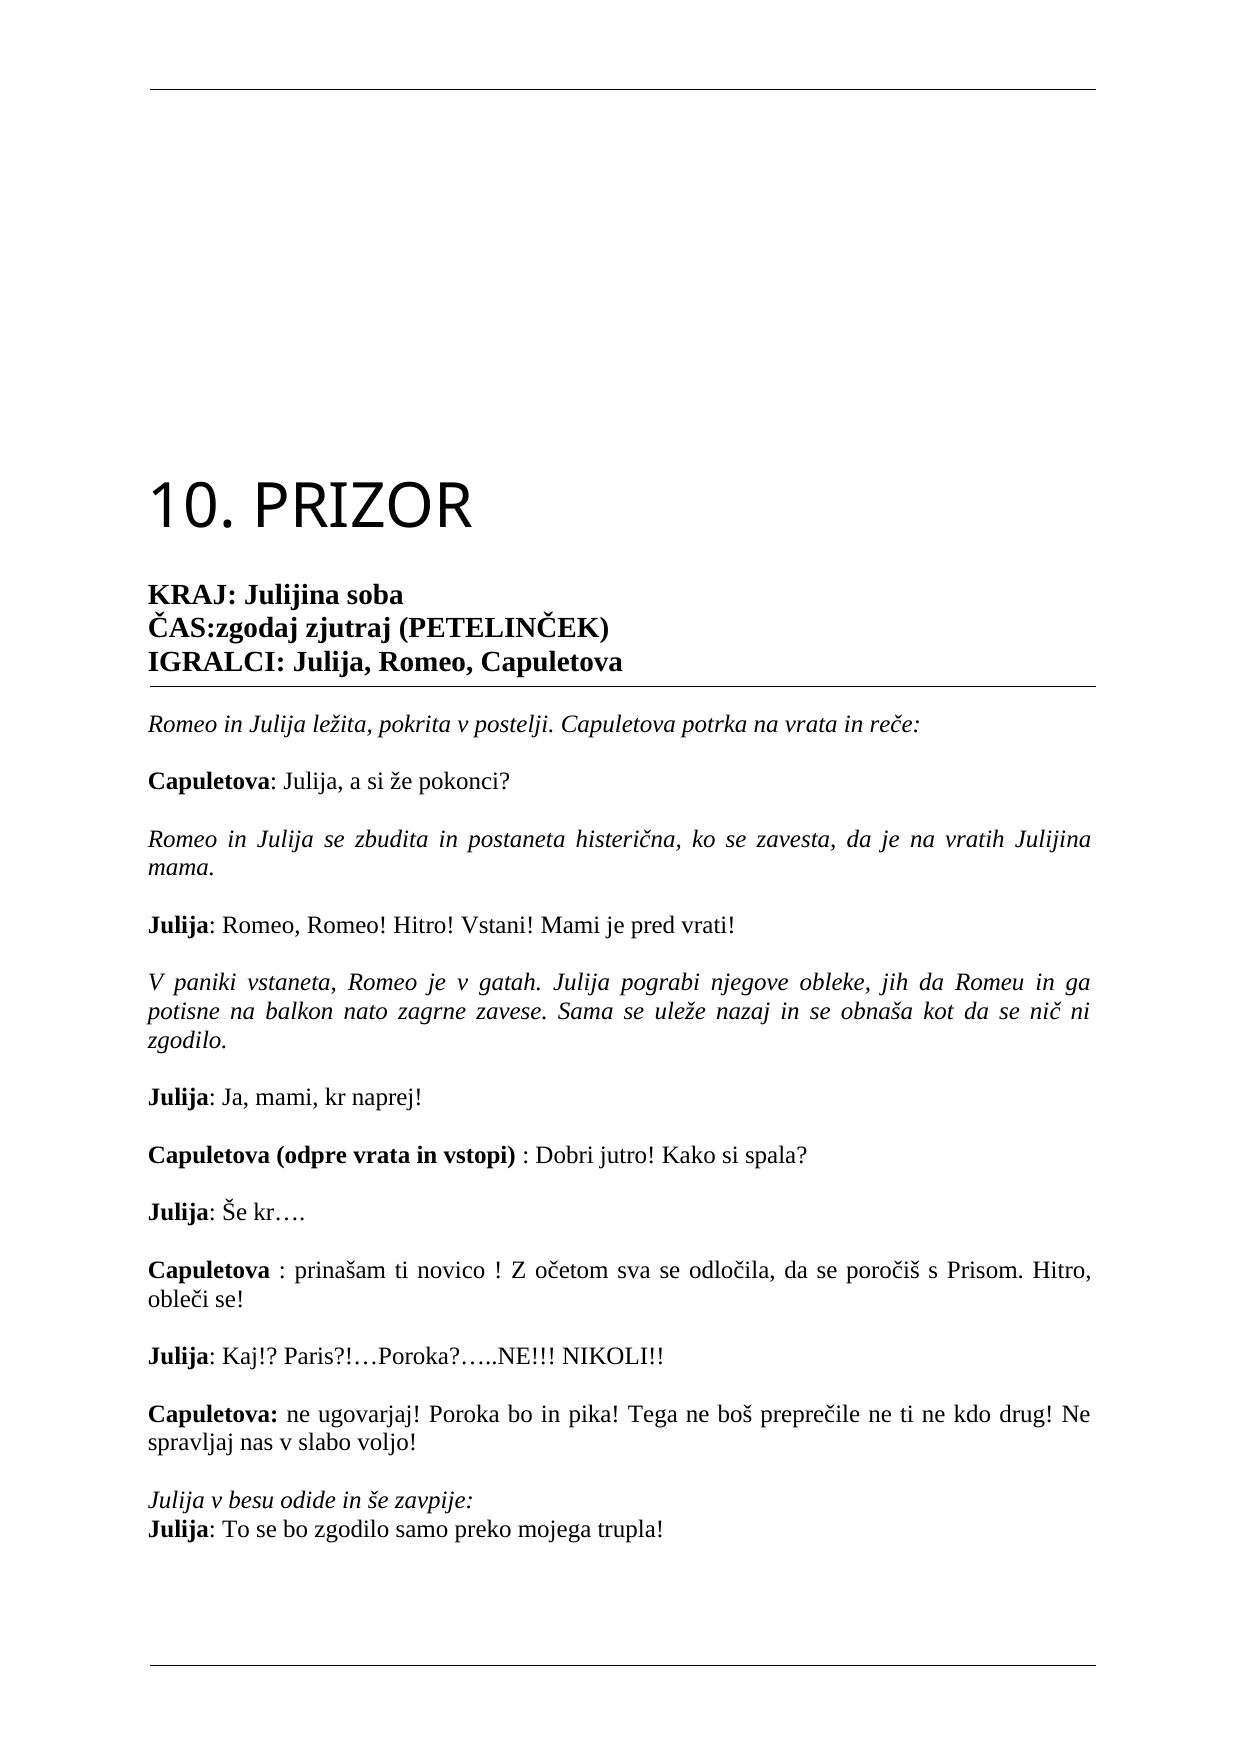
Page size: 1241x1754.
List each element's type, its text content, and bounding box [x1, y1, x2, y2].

text Capuletova (odpre vrata in vstopi) : Dobri jutro! Kako si spala? [148, 1140, 1093, 1169]
text Julija: To se bo zgodilo samo preko mojega trupla! [148, 1514, 1093, 1542]
text Julija: Romeo, Romeo! Hitro! Vstani! Mami je pred vrati! [148, 910, 1093, 939]
text Capuletova : prinašam ti novico ! Z očetom sva se odločila, da se poročiš s Prisom. Hitro, obleči se! [148, 1255, 1093, 1312]
text IGRALCI: Julija, Romeo, Capuletova [148, 644, 1093, 677]
text Julija: Ja, mami, kr naprej! [148, 1082, 1093, 1111]
text Romeo in Julija se zbudita in postaneta histerična, ko se zavesta, da je na vratih Julijina mama. [148, 824, 1093, 881]
text Romeo in Julija ležita, pokrita v postelji. Capuletova potrka na vrata in reče: [148, 709, 1093, 737]
text Julija: Še kr…. [148, 1197, 1093, 1226]
text ČAS:zgodaj zjutraj (PETELINČEK) [148, 610, 1093, 644]
text Capuletova: ne ugovarjaj! Poroka bo in pika! Tega ne boš preprečile ne ti ne kdo drug! Ne spravljaj nas v slabo voljo! [148, 1399, 1093, 1456]
text V paniki vstaneta, Romeo je v gatah. Julija pograbi njegove obleke, jih da Romeu in ga potisne na balkon nato zagrne zavese. Sama se uleže nazaj in se obnaša kot da se nič ni zgodilo. [148, 967, 1093, 1054]
text Julija: Kaj!? Paris?!…Poroka?…..NE!!! NIKOLI!! [148, 1341, 1093, 1370]
text 10. PRIZOR [148, 460, 1093, 546]
text KRAJ: Julijina soba [148, 577, 1093, 610]
text Julija v besu odide in še zavpije: [148, 1485, 1093, 1514]
text Capuletova: Julija, a si že pokonci? [148, 766, 1093, 795]
